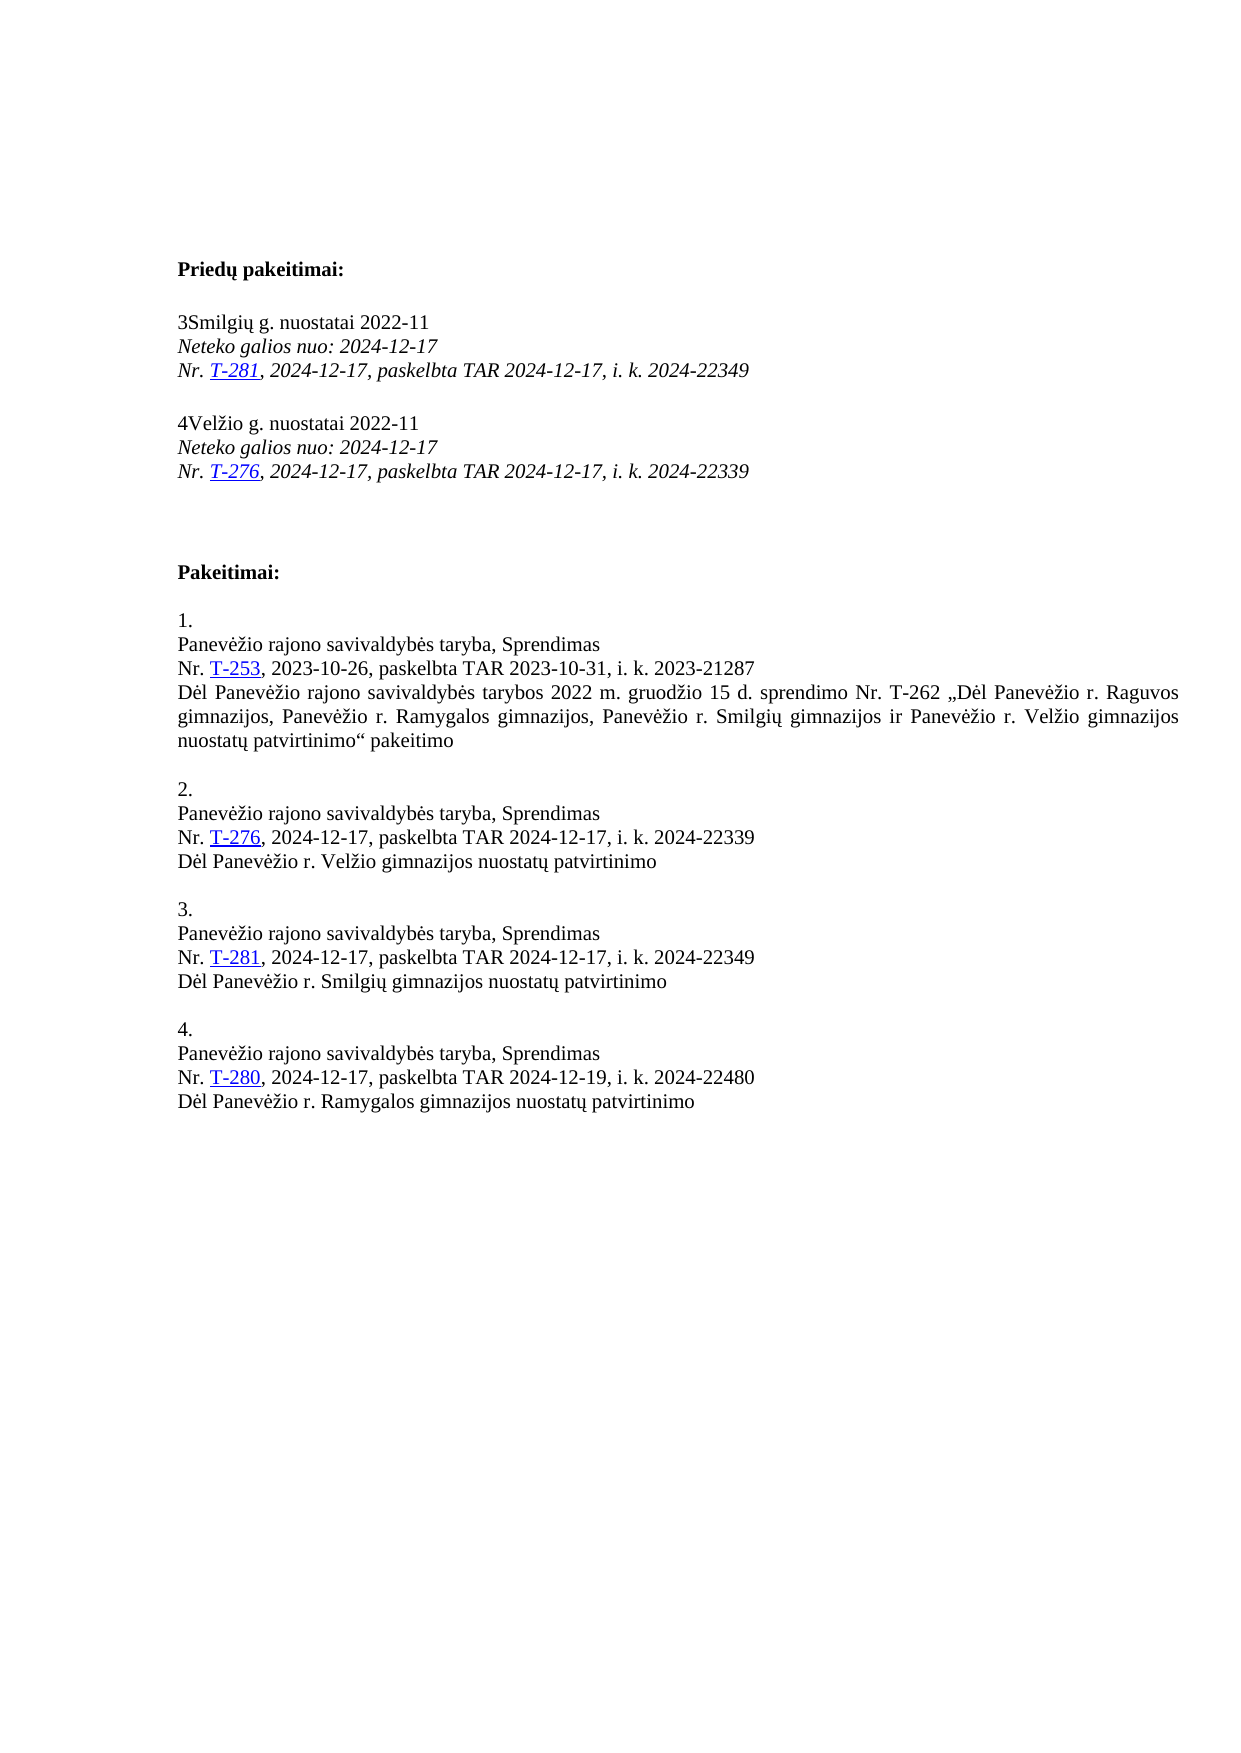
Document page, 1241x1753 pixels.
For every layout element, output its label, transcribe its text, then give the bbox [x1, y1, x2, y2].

text Pakeitimai: [177, 560, 1181, 584]
text Panevėžio rajono savivaldybės taryba, Sprendimas [177, 921, 1181, 945]
text Nr. T-280, 2024-12-17, paskelbta TAR 2024-12-19, i. k. 2024-22480 [177, 1065, 1181, 1089]
text Panevėžio rajono savivaldybės taryba, Sprendimas [177, 1041, 1181, 1065]
text 4Velžio g. nuostatai 2022-11 [177, 411, 1181, 435]
text Nr. T-281, 2024-12-17, paskelbta TAR 2024-12-17, i. k. 2024-22349 [177, 358, 1181, 382]
text Nr. T-253, 2023-10-26, paskelbta TAR 2023-10-31, i. k. 2023-21287 [177, 656, 1181, 680]
text 2. [177, 777, 1181, 801]
text 3. [177, 897, 1181, 921]
text 4. [177, 1017, 1181, 1041]
text Nr. T-281, 2024-12-17, paskelbta TAR 2024-12-17, i. k. 2024-22349 [177, 945, 1181, 969]
text Neteko galios nuo: 2024-12-17 [177, 334, 1181, 358]
text Dėl Panevėžio r. Ramygalos gimnazijos nuostatų patvirtinimo [177, 1089, 1181, 1113]
text Neteko galios nuo: 2024-12-17 [177, 435, 1181, 459]
text Priedų pakeitimai: [177, 257, 1181, 281]
text Panevėžio rajono savivaldybės taryba, Sprendimas [177, 801, 1181, 825]
text Nr. T-276, 2024-12-17, paskelbta TAR 2024-12-17, i. k. 2024-22339 [177, 825, 1181, 849]
text 1. [177, 608, 1181, 632]
text Panevėžio rajono savivaldybės taryba, Sprendimas [177, 632, 1181, 656]
text 3Smilgių g. nuostatai 2022-11 [177, 310, 1181, 334]
text Dėl Panevėžio r. Velžio gimnazijos nuostatų patvirtinimo [177, 849, 1181, 873]
text Dėl Panevėžio r. Smilgių gimnazijos nuostatų patvirtinimo [177, 969, 1181, 993]
text Dėl Panevėžio rajono savivaldybės tarybos 2022 m. gruodžio 15 d. sprendimo Nr. T-262 „Dėl Panevėžio r. Raguvos gimnazijos, Panevėžio r. Ramygalos gimnazijos, Panevėžio r. Smilgių gimnazijos ir Panevėžio r. Velžio gimnazijos nuostatų patvirtinimo“ pakeitimo [177, 680, 1181, 752]
text Nr. T-276, 2024-12-17, paskelbta TAR 2024-12-17, i. k. 2024-22339 [177, 459, 1181, 483]
